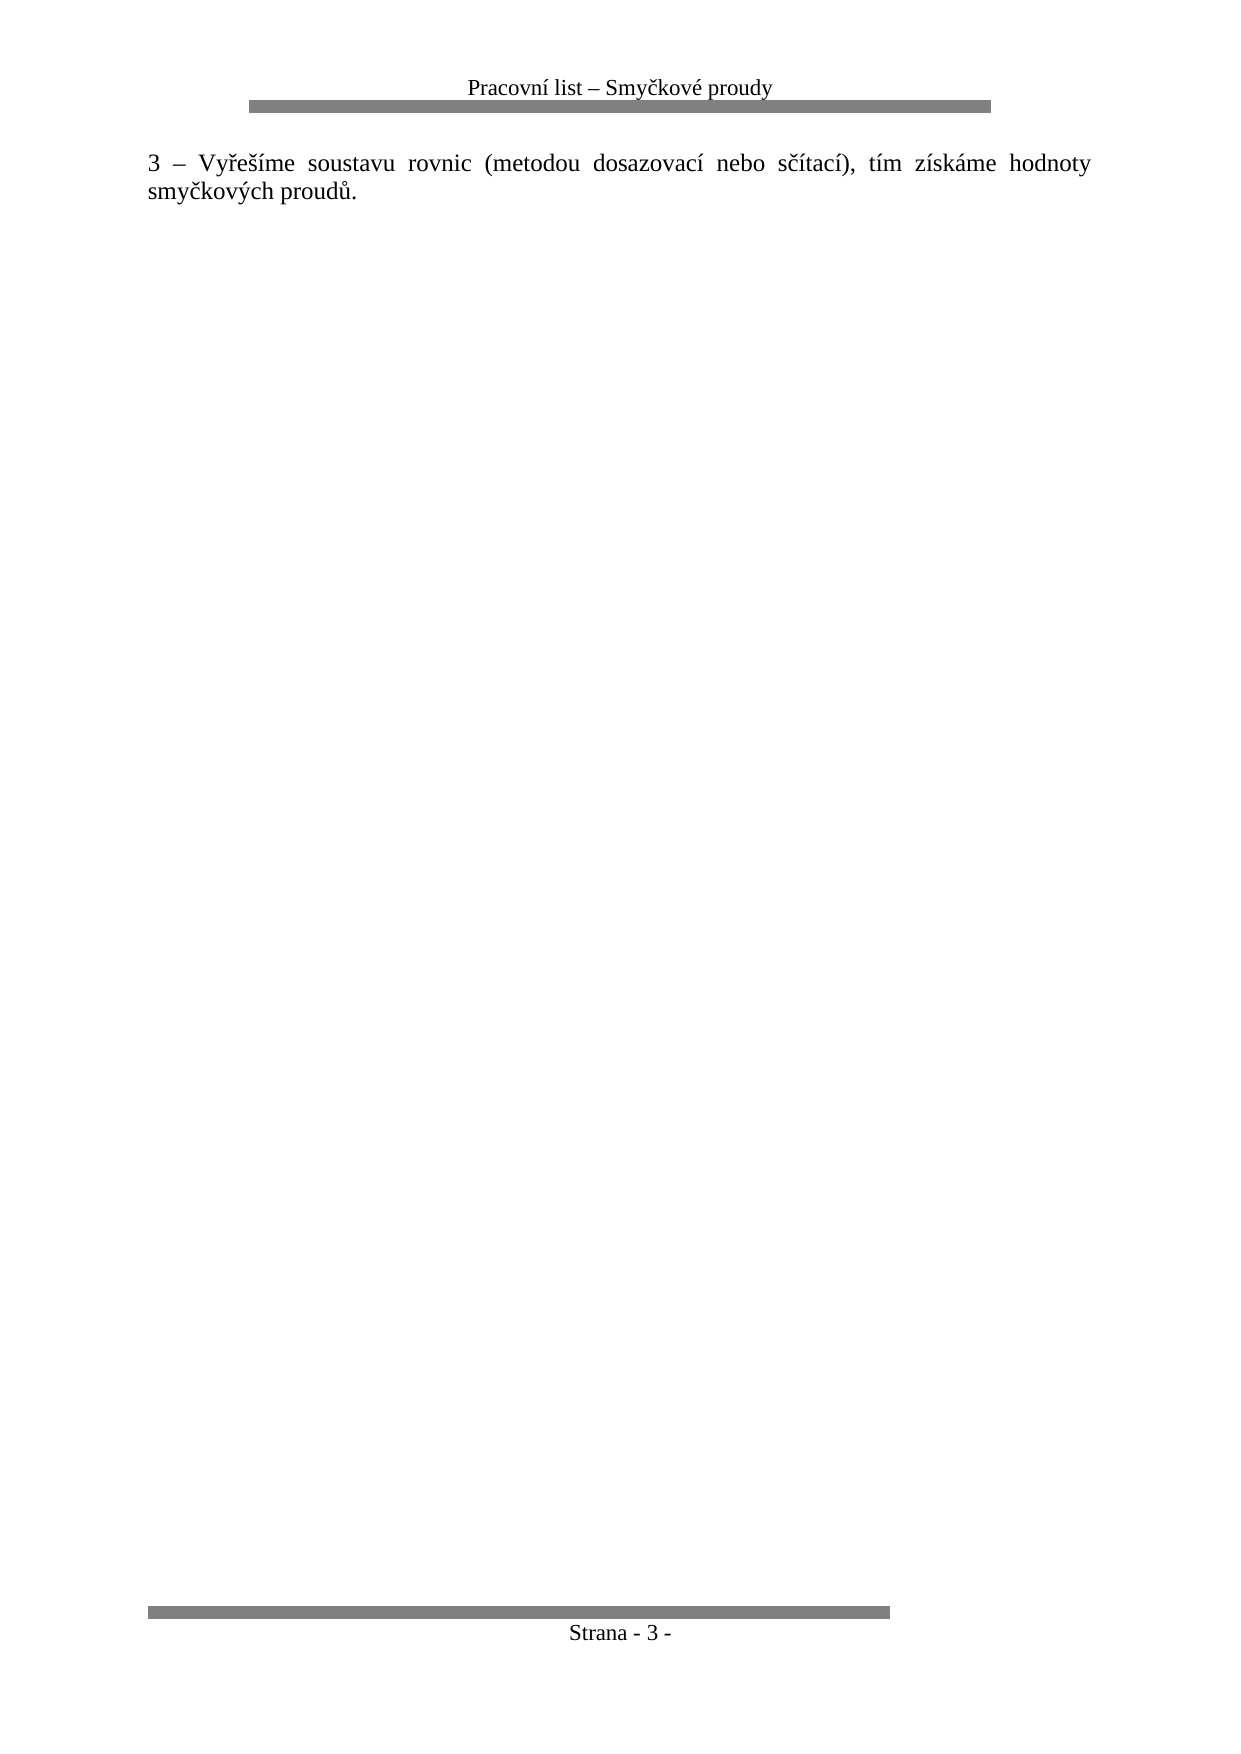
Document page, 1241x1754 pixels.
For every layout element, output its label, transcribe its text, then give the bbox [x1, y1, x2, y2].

text 3 – Vyřešíme soustavu rovnic (metodou dosazovací nebo sčítací), tím získáme hodnoty smyčkových proudů. [148, 148, 1093, 205]
